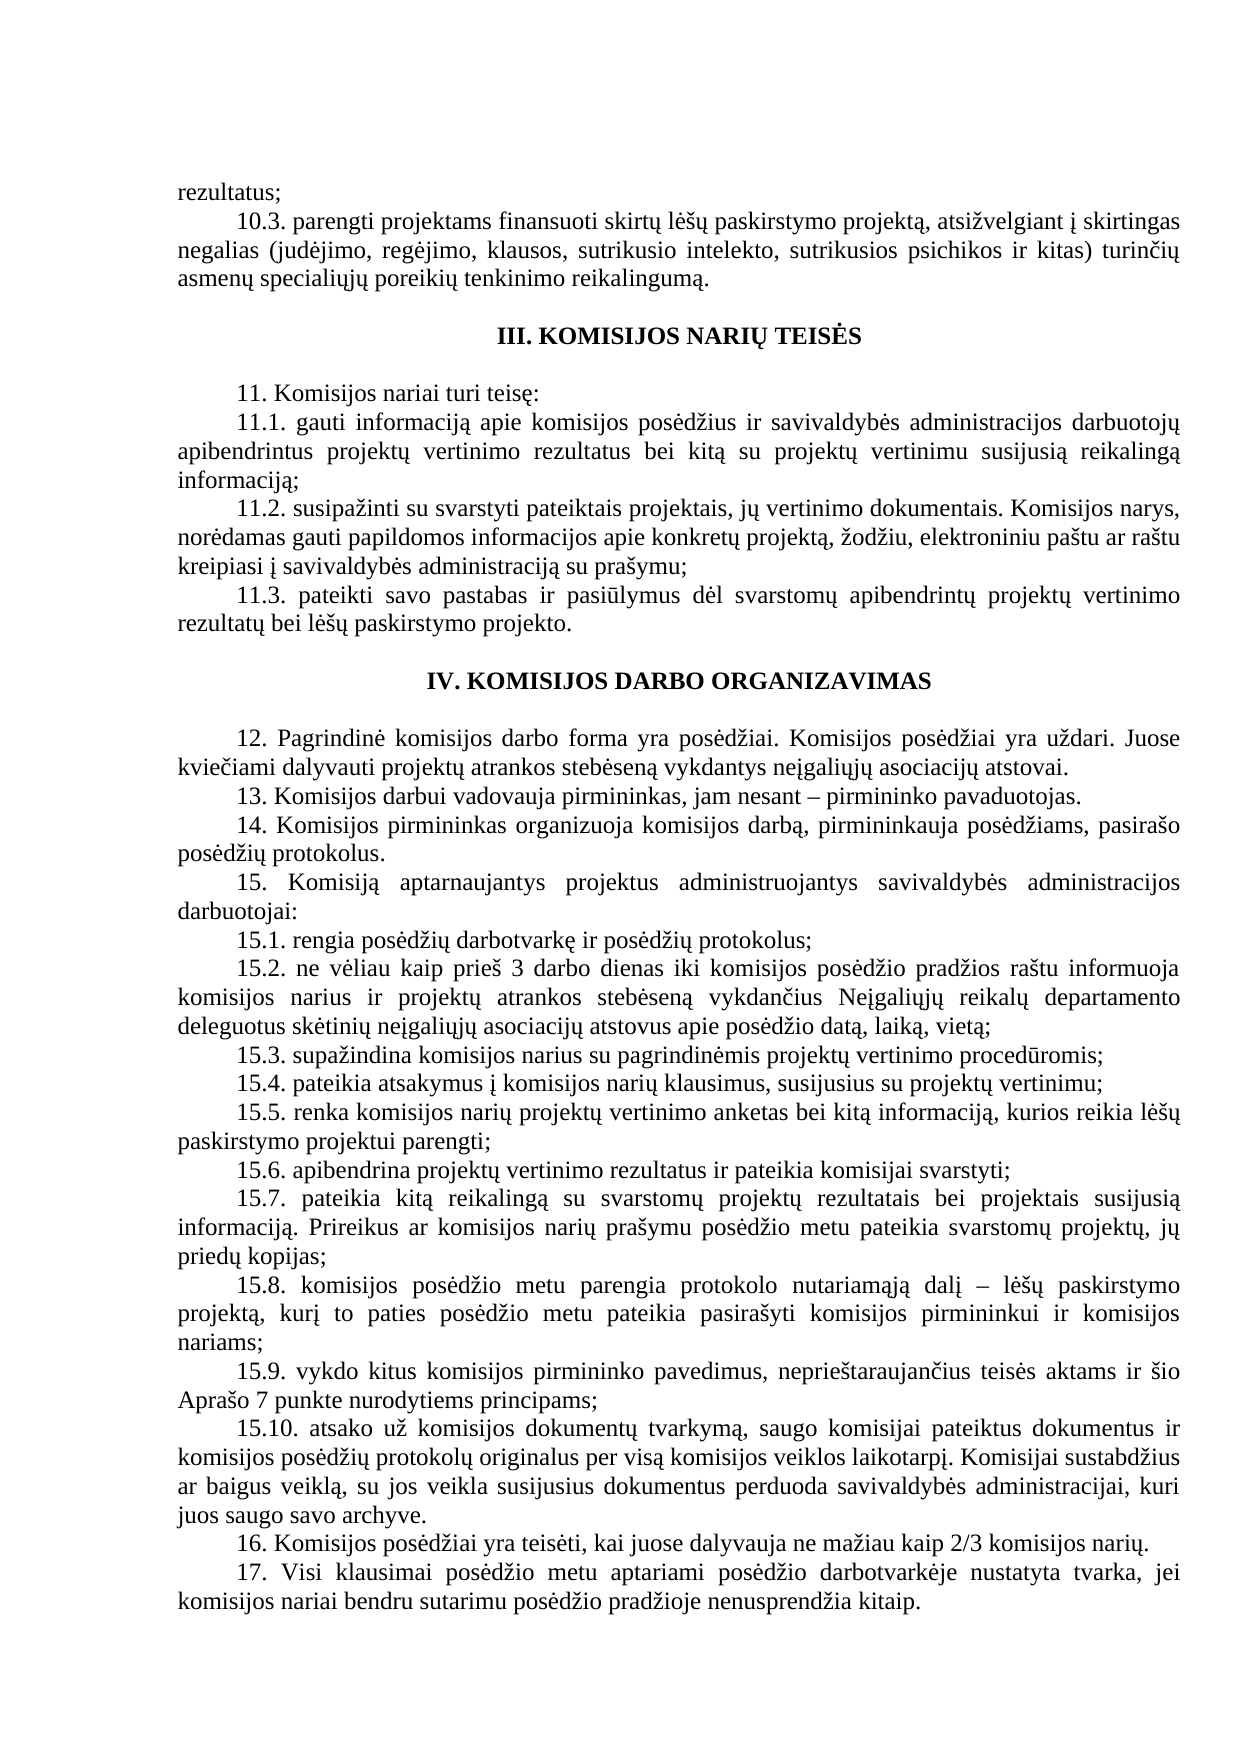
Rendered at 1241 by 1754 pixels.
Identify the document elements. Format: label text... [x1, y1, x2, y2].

text 15.4. pateikia atsakymus į komisijos narių klausimus, susijusius su projektų vertinimu; [177, 1068, 1181, 1097]
text 11.2. susipažinti su svarstyti pateiktais projektais, jų vertinimo dokumentais. Komisijos narys, norėdamas gauti papildomos informacijos apie konkretų projektą, žodžiu, elektroniniu paštu ar raštu kreipiasi į savivaldybės administraciją su prašymu; [177, 493, 1181, 580]
text 15.3. supažindina komisijos narius su pagrindinėmis projektų vertinimo procedūromis; [177, 1040, 1181, 1068]
text 11.1. gauti informaciją apie komisijos posėdžius ir savivaldybės administracijos darbuotojų apibendrintus projektų vertinimo rezultatus bei kitą su projektų vertinimu susijusią reikalingą informaciją; [177, 407, 1181, 493]
text 13. Komisijos darbui vadovauja pirmininkas, jam nesant – pirmininko pavaduotojas. [177, 781, 1181, 810]
text 15.2. ne vėliau kaip prieš 3 darbo dienas iki komisijos posėdžio pradžios raštu informuoja komisijos narius ir projektų atrankos stebėseną vykdančius Neįgaliųjų reikalų departamento deleguotus skėtinių neįgaliųjų asociacijų atstovus apie posėdžio datą, laiką, vietą; [177, 953, 1181, 1040]
text 15.10. atsako už komisijos dokumentų tvarkymą, saugo komisijai pateiktus dokumentus ir komisijos posėdžių protokolų originalus per visą komisijos veiklos laikotarpį. Komisijai sustabdžius ar baigus veiklą, su jos veikla susijusius dokumentus perduoda savivaldybės administracijai, kuri juos saugo savo archyve. [177, 1413, 1181, 1528]
text 15.5. renka komisijos narių projektų vertinimo anketas bei kitą informaciją, kurios reikia lėšų paskirstymo projektui parengti; [177, 1097, 1181, 1155]
text 17. Visi klausimai posėdžio metu aptariami posėdžio darbotvarkėje nustatyta tvarka, jei komisijos nariai bendru sutarimu posėdžio pradžioje nenusprendžia kitaip. [177, 1557, 1181, 1615]
text 15.1. rengia posėdžių darbotvarkę ir posėdžių protokolus; [177, 925, 1181, 953]
text 12. Pagrindinė komisijos darbo forma yra posėdžiai. Komisijos posėdžiai yra uždari. Juose kviečiami dalyvauti projektų atrankos stebėseną vykdantys neįgaliųjų asociacijų atstovai. [177, 723, 1181, 781]
text rezultatus; [177, 177, 1181, 206]
text 15.8. komisijos posėdžio metu parengia protokolo nutariamąją dalį – lėšų paskirstymo projektą, kurį to paties posėdžio metu pateikia pasirašyti komisijos pirmininkui ir komisijos nariams; [177, 1270, 1181, 1356]
text 11. Komisijos nariai turi teisę: [177, 378, 1181, 407]
text IV. KOMISIJOS DARBO ORGANIZAVIMAS [177, 666, 1181, 695]
text 15.7. pateikia kitą reikalingą su svarstomų projektų rezultatais bei projektais susijusią informaciją. Prireikus ar komisijos narių prašymu posėdžio metu pateikia svarstomų projektų, jų priedų kopijas; [177, 1183, 1181, 1270]
text 11.3. pateikti savo pastabas ir pasiūlymus dėl svarstomų apibendrintų projektų vertinimo rezultatų bei lėšų paskirstymo projekto. [177, 580, 1181, 637]
text 10.3. parengti projektams finansuoti skirtų lėšų paskirstymo projektą, atsižvelgiant į skirtingas negalias (judėjimo, regėjimo, klausos, sutrikusio intelekto, sutrikusios psichikos ir kitas) turinčių asmenų specialiųjų poreikių tenkinimo reikalingumą. [177, 206, 1181, 292]
text 15.9. vykdo kitus komisijos pirmininko pavedimus, neprieštaraujančius teisės aktams ir šio Aprašo 7 punkte nurodytiems principams; [177, 1356, 1181, 1413]
text 14. Komisijos pirmininkas organizuoja komisijos darbą, pirmininkauja posėdžiams, pasirašo posėdžių protokolus. [177, 810, 1181, 867]
text 15.6. apibendrina projektų vertinimo rezultatus ir pateikia komisijai svarstyti; [177, 1155, 1181, 1183]
text III. KOMISIJOS narių TEISĖS [177, 321, 1181, 350]
text 15. Komisiją aptarnaujantys projektus administruojantys savivaldybės administracijos darbuotojai: [177, 867, 1181, 925]
text 16. Komisijos posėdžiai yra teisėti, kai juose dalyvauja ne mažiau kaip 2/3 komisijos narių. [177, 1528, 1181, 1557]
